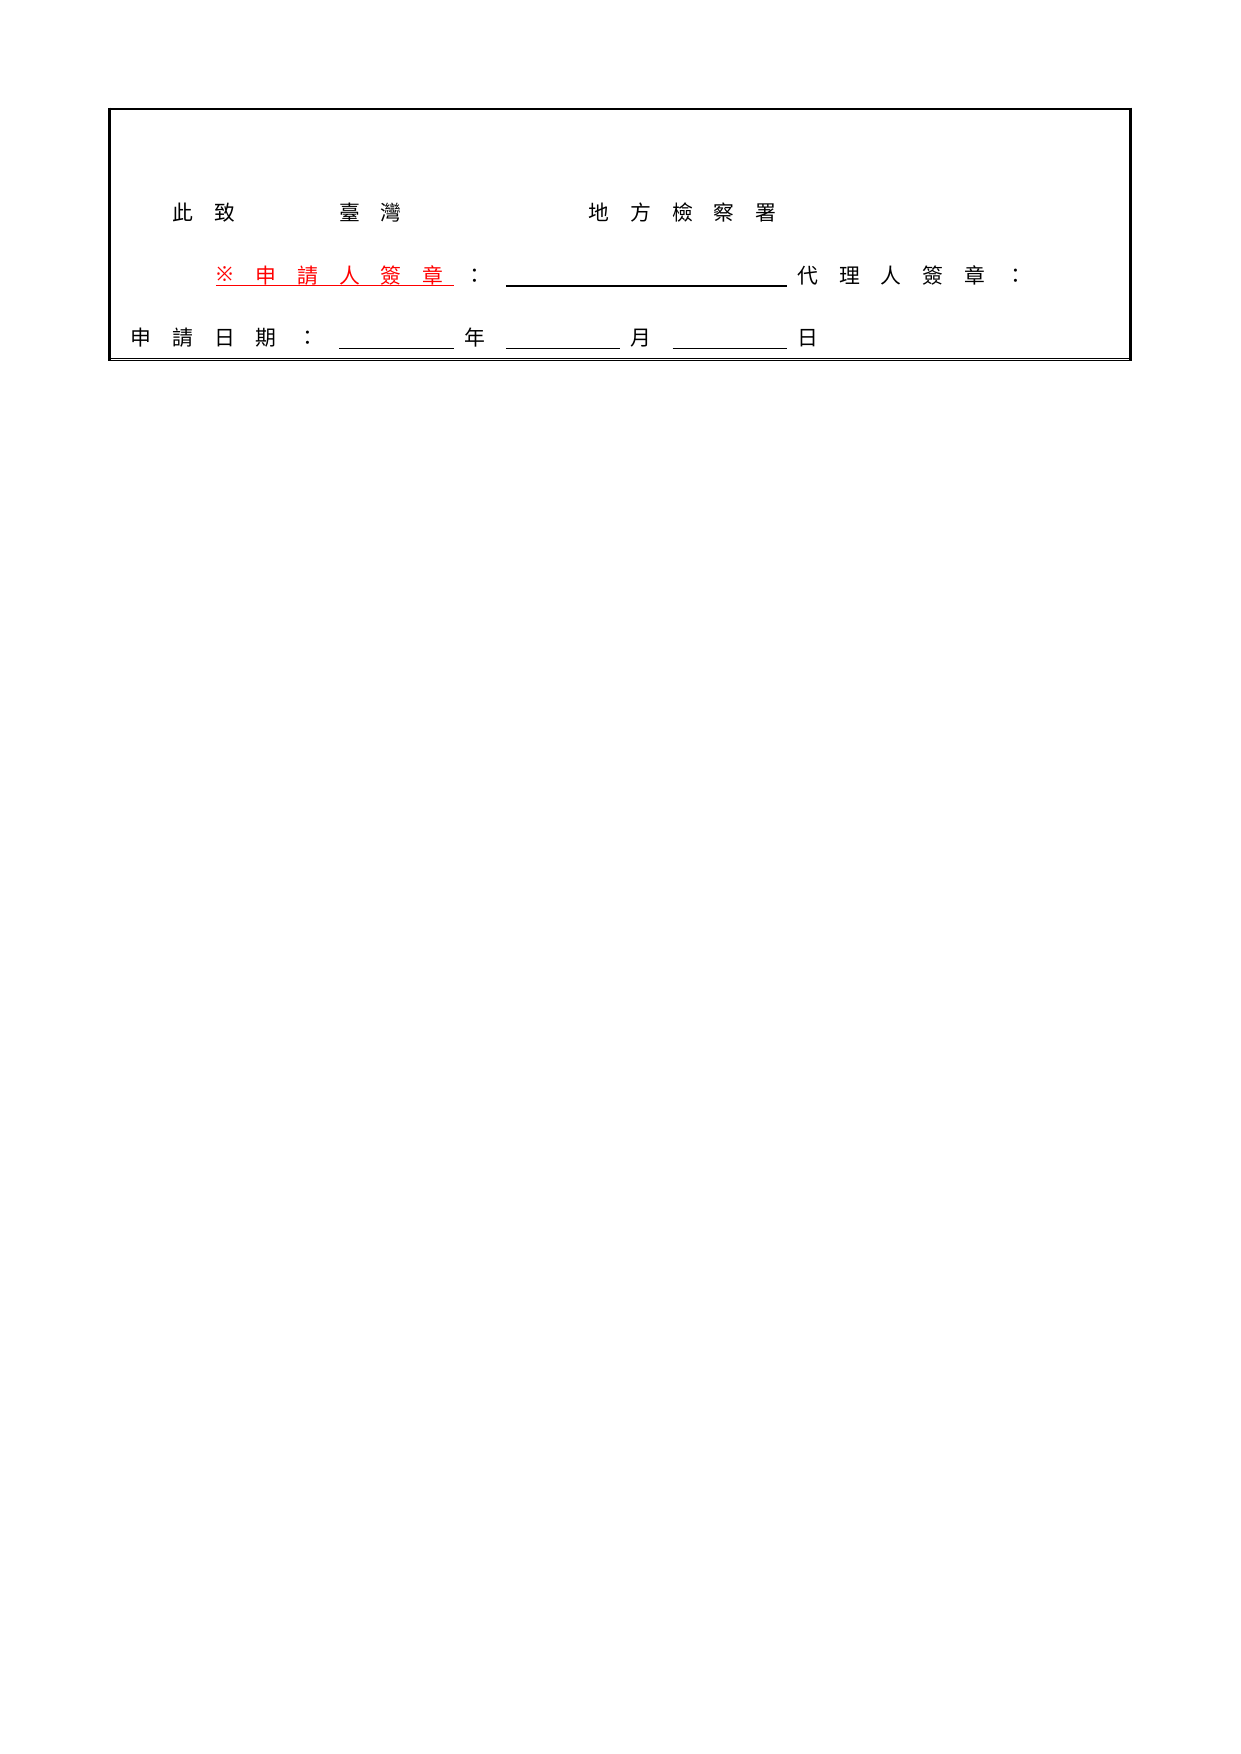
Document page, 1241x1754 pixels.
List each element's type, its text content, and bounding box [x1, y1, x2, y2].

table_cell 此致 臺灣 地方檢察署 ※申請人簽章： 代理人簽章： 申請日期： 年 月 日 [111, 110, 1129, 358]
